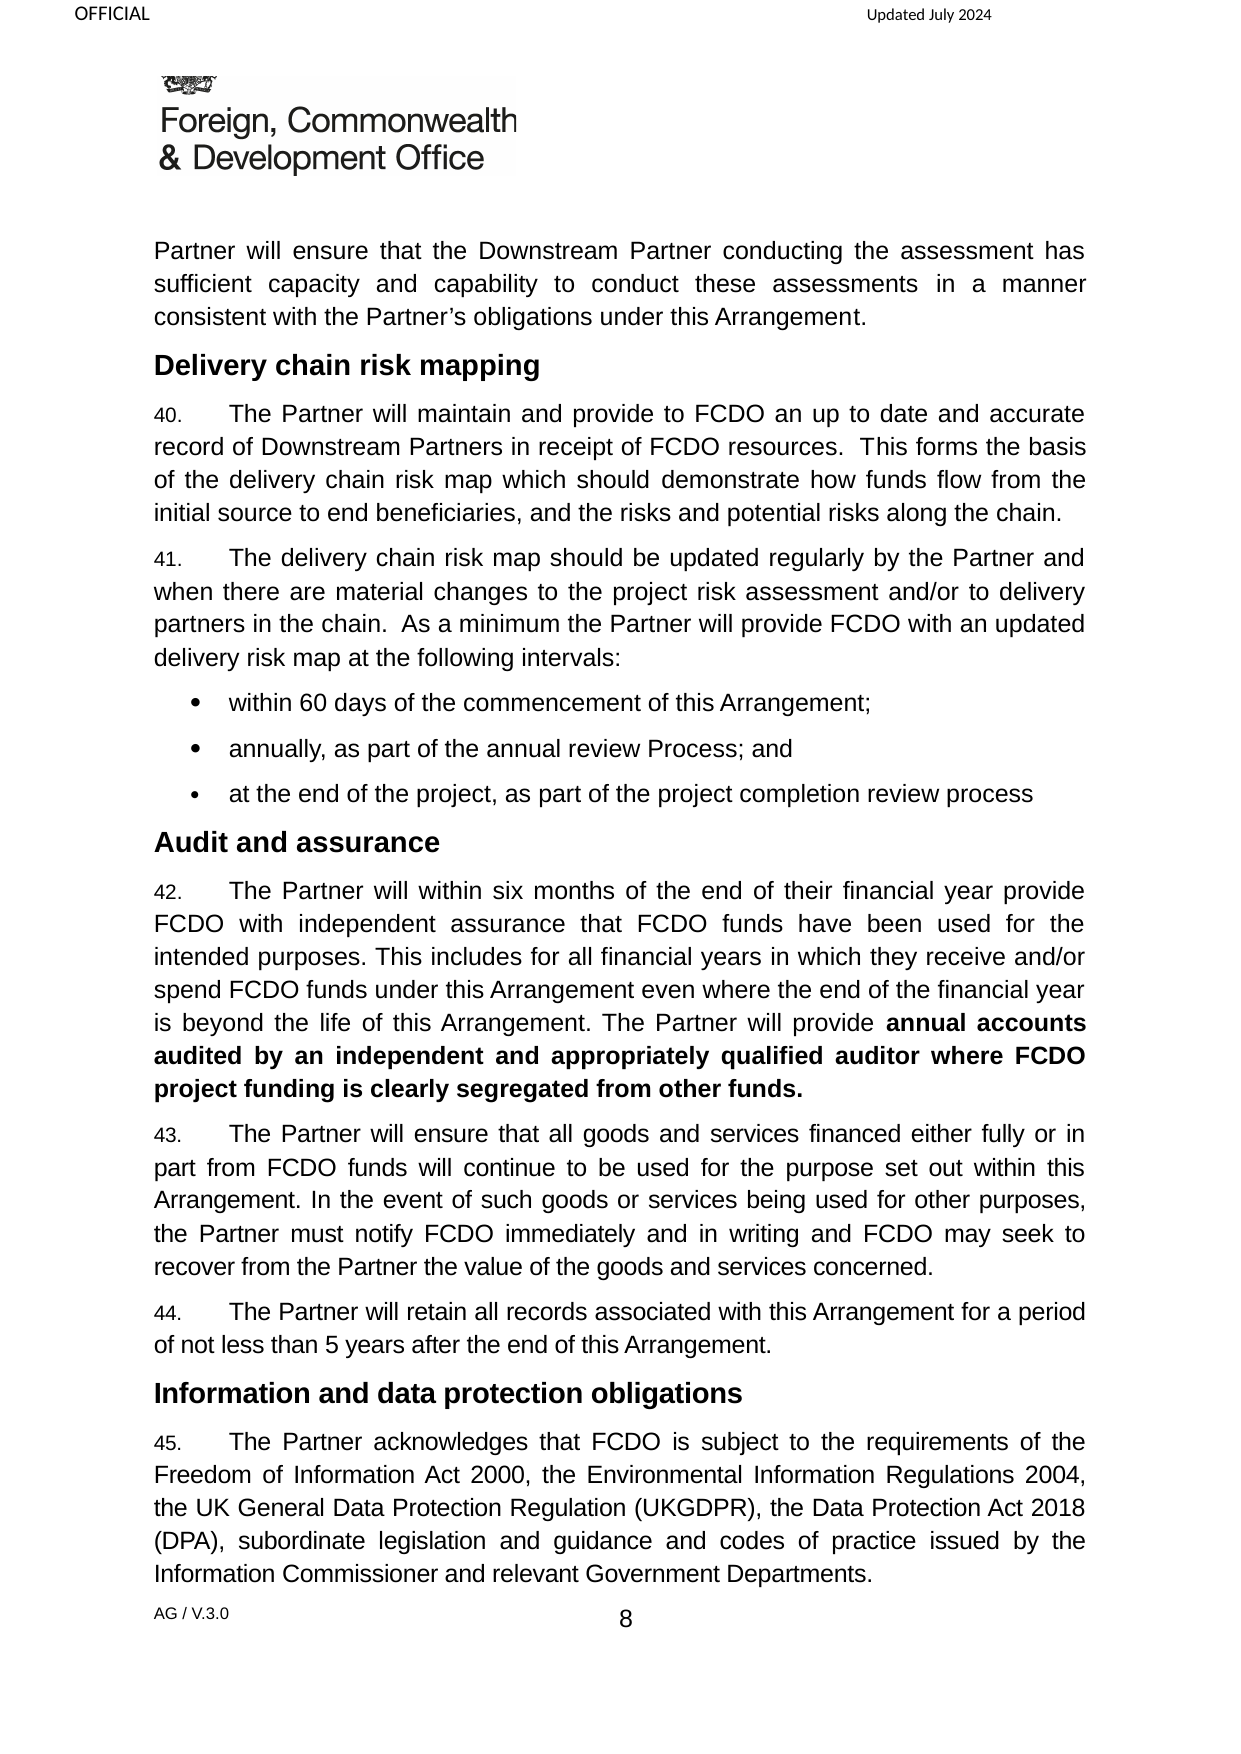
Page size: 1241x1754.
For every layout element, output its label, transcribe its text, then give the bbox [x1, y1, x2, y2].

text Delivery chain risk mapping [153, 348, 1087, 381]
list The Partner will retain all records associated with this Arrangement for a period of not less than 5 years after the end of this Arrangement. [153, 1297, 1087, 1359]
list The Partner will within six months of the end of their financial year provide FCDO with independent assurance that FCDO funds have been used for the intended purposes. This includes for all financial years in which they receive and/or spend FCDO funds under this Arrangement even where the end of the financial year is beyond the life of this Arrangement. The Partner will provide annual accounts audited by an independent and appropriately qualified auditor where FCDO project funding is clearly segregated from other funds. [153, 876, 1087, 1103]
list The Partner is accountable for ensuring Downstream Partner assessments are completed, however it may choose to pass all or part of its responsibility for conducting these assessments down the delivery chain. Where it does so, the Partner will ensure that the Downstream Partner conducting the assessment has sufficient capacity and capability to conduct these assessments in a manner consistent with the Partner’s obligations under this Arrangement. [153, 236, 1087, 331]
list The delivery chain risk map should be updated regularly by the Partner and when there are material changes to the project risk assessment and/or to delivery partners in the chain. As a minimum the Partner will provide FCDO with an updated delivery risk map at the following intervals: [153, 543, 1087, 671]
list The Partner acknowledges that FCDO is subject to the requirements of the Freedom of Information Act 2000, the Environmental Information Regulations 2004, the UK General Data Protection Regulation (UKGDPR), the Data Protection Act 2018 (DPA), subordinate legislation and guidance and codes of practice issued by the Information Commissioner and relevant Government Departments. [153, 1427, 1087, 1587]
list The Partner will maintain and provide to FCDO an up to date and accurate record of Downstream Partners in receipt of FCDO resources. This forms the basis of the delivery chain risk map which should demonstrate how funds flow from the initial source to end beneficiaries, and the risks and potential risks along the chain. [153, 399, 1087, 527]
list within 60 days of the commencement of this Arrangement; [191, 688, 1087, 717]
text Audit and assurance [153, 825, 1087, 858]
list The Partner will ensure that all goods and services financed either fully or in part from FCDO funds will continue to be used for the purpose set out within this Arrangement. In the event of such goods or services being used for other purposes, the Partner must notify FCDO immediately and in writing and FCDO may seek to recover from the Partner the value of the goods and services concerned. [153, 1119, 1087, 1280]
list at the end of the project, as part of the project completion review process [191, 779, 1087, 808]
text Information and data protection obligations [153, 1376, 1087, 1409]
list annually, as part of the annual review Process; and [191, 734, 1087, 762]
